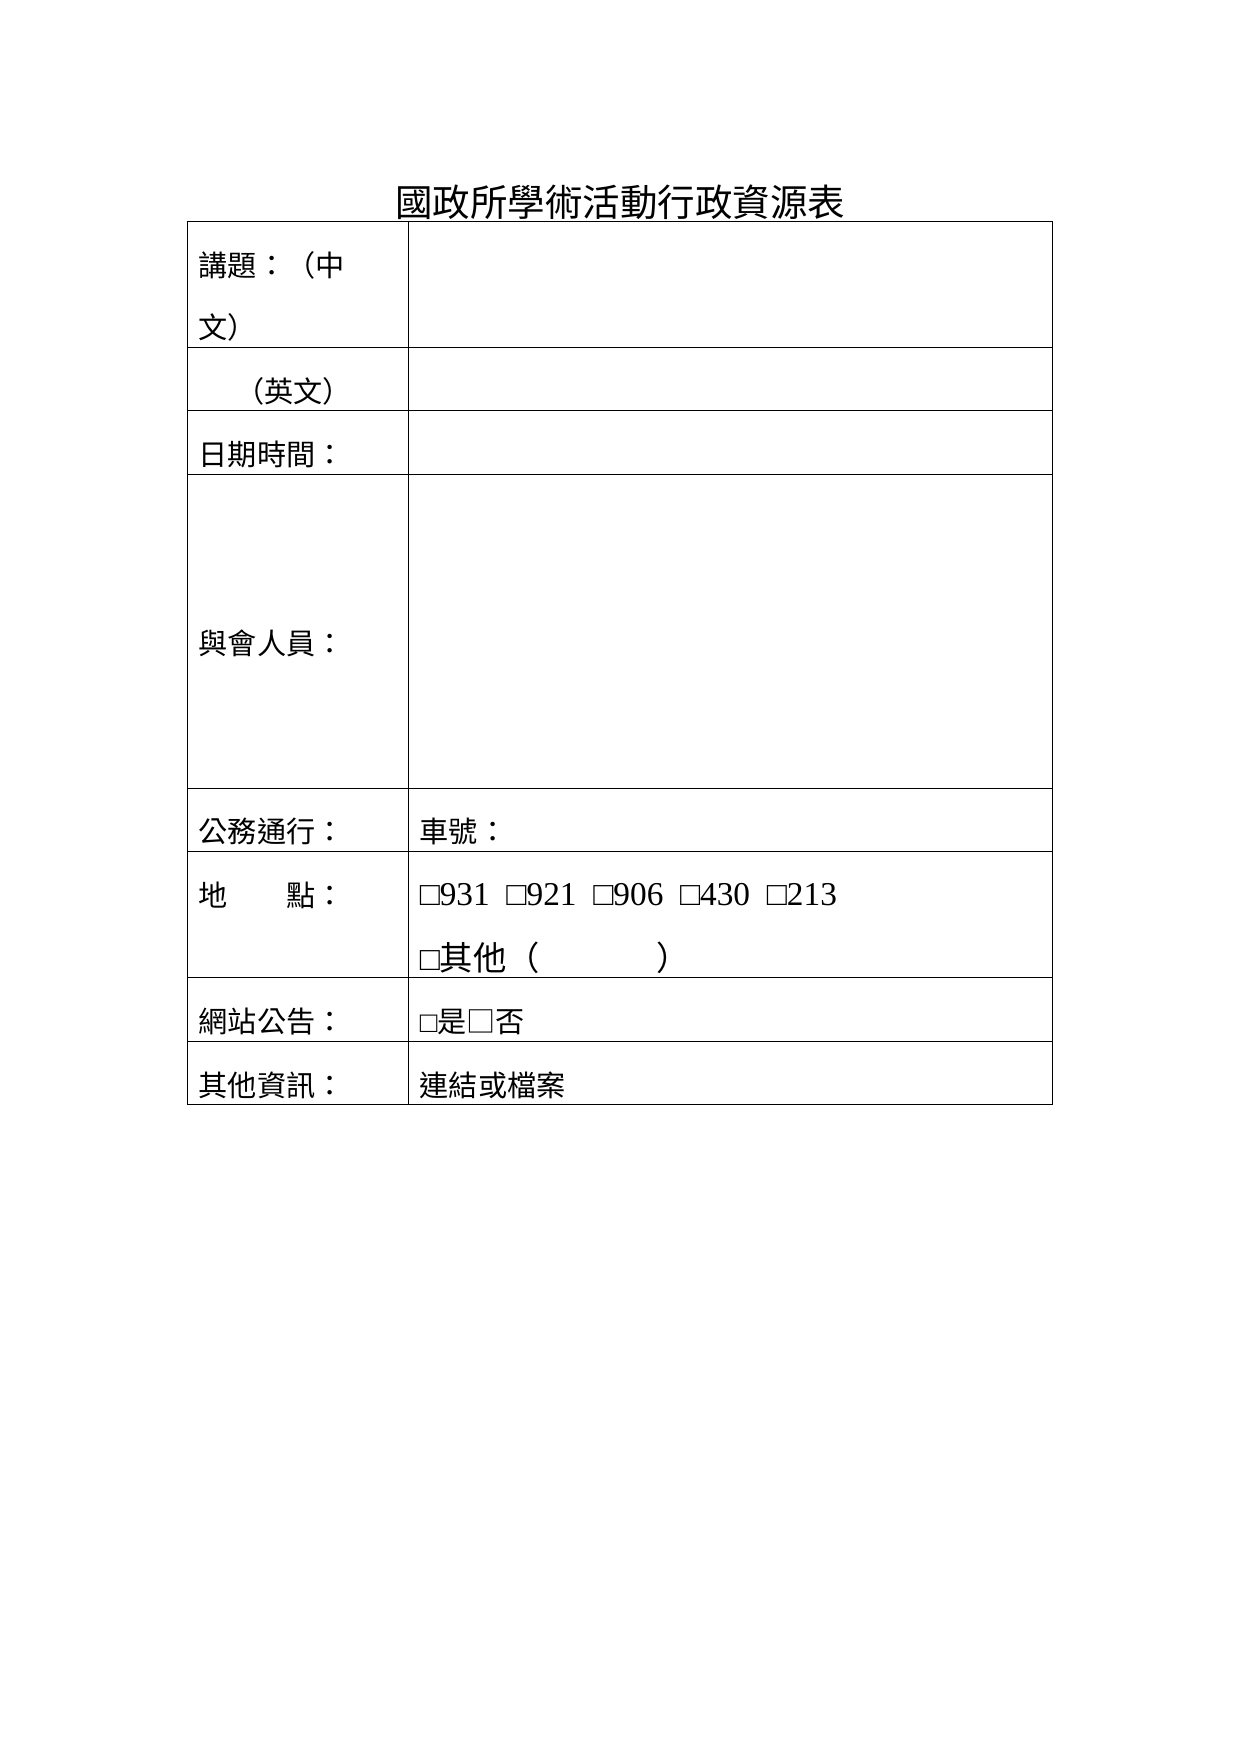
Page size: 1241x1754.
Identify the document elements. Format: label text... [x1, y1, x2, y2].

table_header 講題：（中文） [188, 222, 408, 347]
table_cell 地 點： [188, 852, 408, 977]
table_cell [409, 348, 1052, 410]
table_cell □931 □921 □906 □430 □213 □其他（ ） [409, 852, 1052, 977]
table_cell 日期時間： [188, 411, 408, 474]
table_cell [409, 475, 1052, 787]
table_cell □是□否 [409, 978, 1052, 1041]
table_cell （英文） [188, 348, 408, 410]
table_header [409, 222, 1052, 347]
table_cell 車號： [409, 789, 1052, 851]
table_cell 其他資訊： [188, 1042, 408, 1104]
table_cell 連結或檔案 [409, 1042, 1052, 1104]
table_cell 與會人員： [188, 475, 408, 787]
table_cell 公務通行： [188, 789, 408, 851]
text 國政所學術活動行政資源表 [187, 158, 1053, 221]
table_cell [409, 411, 1052, 474]
table_cell 網站公告： [188, 978, 408, 1041]
